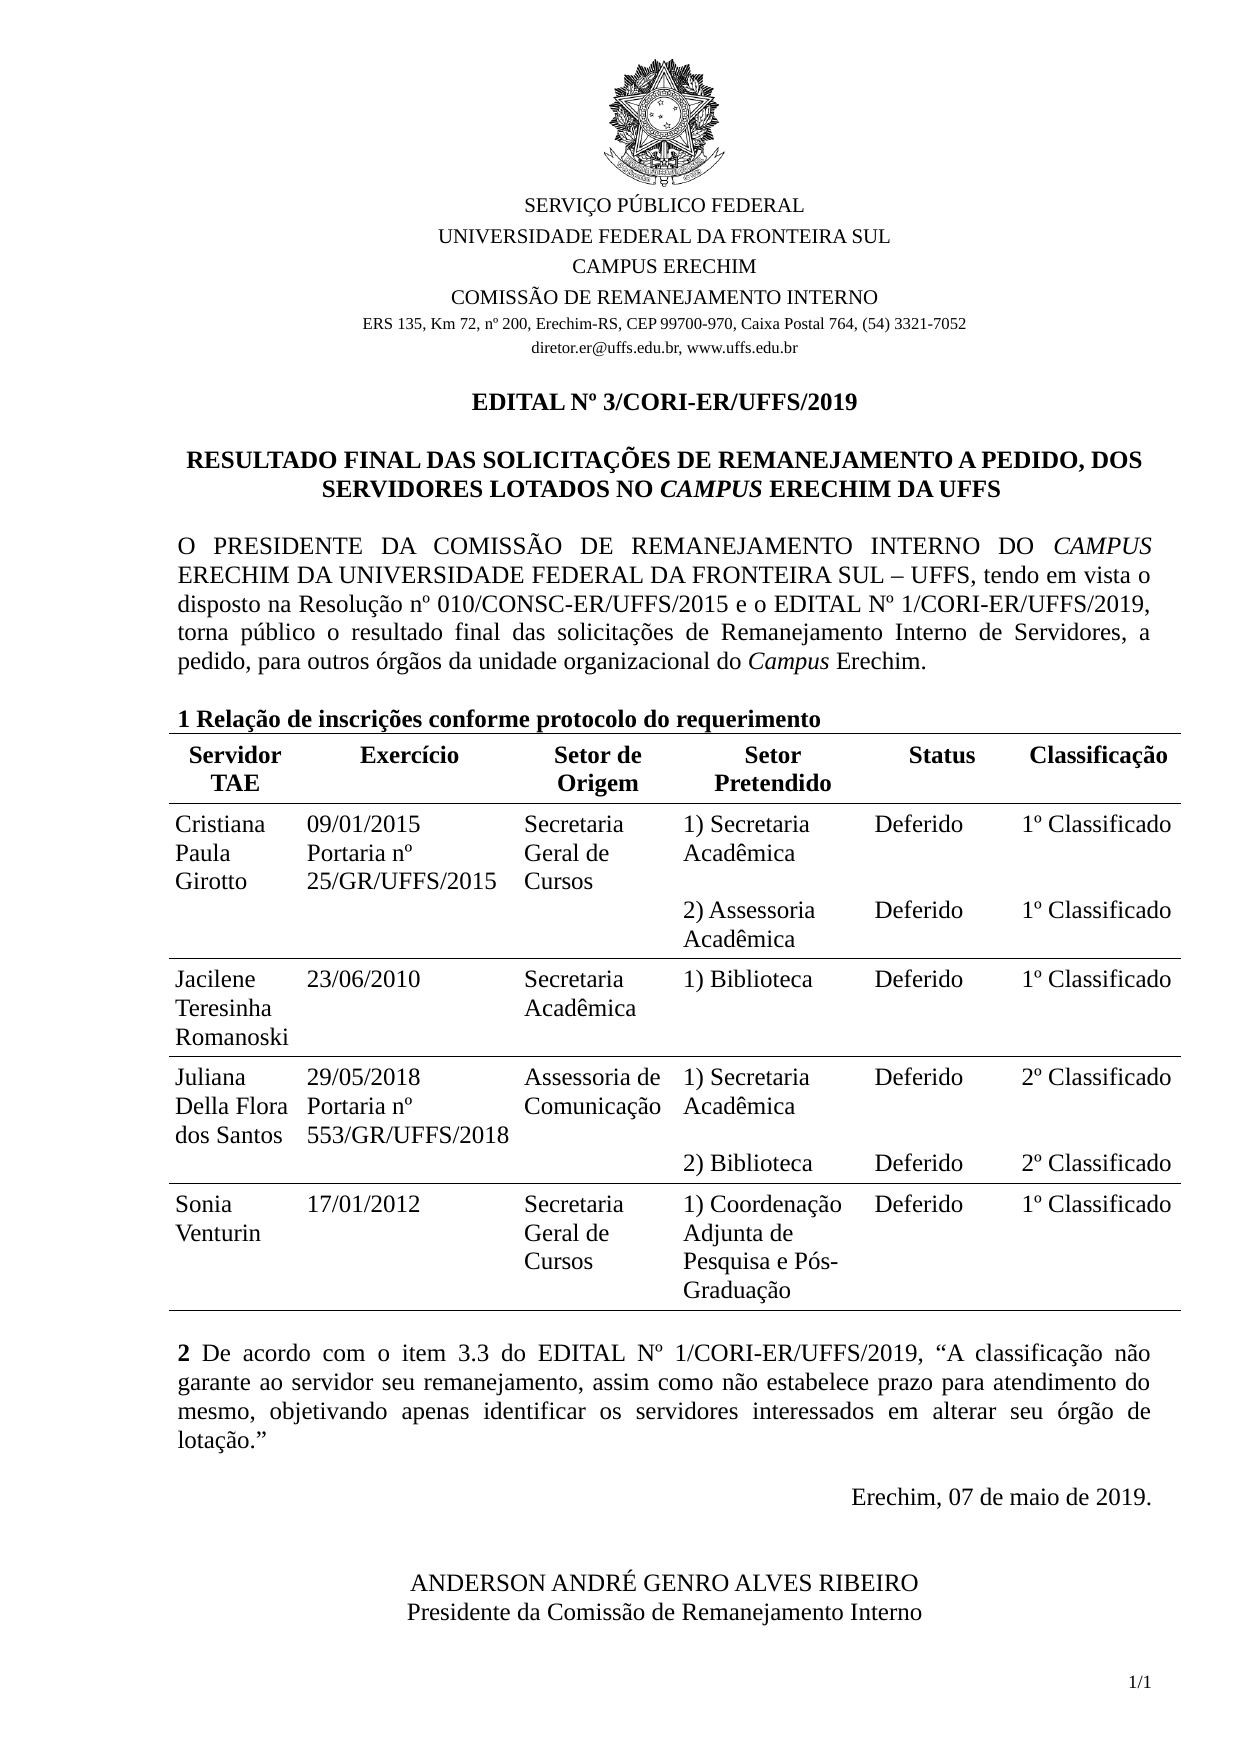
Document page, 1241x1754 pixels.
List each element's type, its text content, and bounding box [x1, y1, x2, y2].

text 2 De acordo com o item 3.3 do EDITAL Nº 1/CORI-ER/UFFS/2019, “A classificação não garante ao servidor seu remanejamento, assim como não estabelece prazo para atendimento do mesmo, objetivando apenas identificar os servidores interessados em alterar seu órgão de lotação.” [177, 1338, 1152, 1453]
table_cell Juliana Della Flora dos Santos [169, 1057, 301, 1183]
table_cell 23/06/2010 [301, 959, 518, 1056]
table_cell Jacilene Teresinha Romanoski [169, 959, 301, 1056]
text Presidente da Comissão de Remanejamento Interno [177, 1597, 1152, 1626]
table_cell 2º Classificado 2º Classificado [1016, 1057, 1181, 1183]
text 1 Relação de inscrições conforme protocolo do requerimento [177, 704, 1152, 732]
table_cell Secretaria Geral de Cursos [518, 804, 677, 958]
table_cell 1º Classificado 1º Classificado [1016, 804, 1181, 958]
text O PRESIDENTE DA COMISSÃO DE REMANEJAMENTO INTERNO DO CAMPUS ERECHIM DA UNIVERSIDADE FEDERAL DA FRONTEIRA SUL – UFFS, tendo em vista o disposto na Resolução nº 010/CONSC-ER/UFFS/2015 e o EDITAL Nº 1/CORI-ER/UFFS/2019, torna público o resultado final das solicitações de Remanejamento Interno de Servidores, a pedido, para outros órgãos da unidade organizacional do Campus Erechim. [177, 531, 1152, 675]
table_header Classificação [1016, 734, 1181, 803]
table_cell Deferido [869, 1184, 1016, 1309]
table_cell 1) Secretaria Acadêmica 2) Biblioteca [677, 1057, 868, 1183]
table_cell Secretaria Geral de Cursos [518, 1184, 677, 1309]
table_cell 1) Coordenação Adjunta de Pesquisa e Pós-Graduação [677, 1184, 868, 1309]
text Erechim, 07 de maio de 2019. [177, 1482, 1152, 1511]
table_cell 29/05/2018 Portaria nº 553/GR/UFFS/2018 [301, 1057, 518, 1183]
table_cell Sonia Venturin [169, 1184, 301, 1309]
table_cell Assessoria de Comunicação [518, 1057, 677, 1183]
table_cell 09/01/2015 Portaria nº 25/GR/UFFS/2015 [301, 804, 518, 958]
text RESULTADO FINAL DAS SOLICITAÇÕES DE REMANEJAMENTO A PEDIDO, DOS SERVIDORES LOTADOS NO CAMPUS ERECHIM DA UFFS [177, 445, 1152, 502]
table_cell 1) Secretaria Acadêmica 2) Assessoria Acadêmica [677, 804, 868, 958]
table_cell 1º Classificado [1016, 1184, 1181, 1309]
table_header Exercício [301, 734, 518, 803]
table_cell Cristiana Paula Girotto [169, 804, 301, 958]
table_header Servidor TAE [169, 734, 301, 803]
table_header Setor Pretendido [677, 734, 868, 803]
table_cell 17/01/2012 [301, 1184, 518, 1309]
text EDITAL Nº 3/CORI-ER/UFFS/2019 [177, 387, 1152, 416]
table_cell Deferido [869, 959, 1016, 1056]
table_cell 1) Biblioteca [677, 959, 868, 1056]
table_header Setor de Origem [518, 734, 677, 803]
text ANDERSON ANDRÉ GENRO ALVES RIBEIRO [177, 1568, 1152, 1597]
table_cell 1º Classificado [1016, 959, 1181, 1056]
table_header Status [869, 734, 1016, 803]
table_cell Secretaria Acadêmica [518, 959, 677, 1056]
table_cell Deferido Deferido [869, 1057, 1016, 1183]
table_cell Deferido Deferido [869, 804, 1016, 958]
